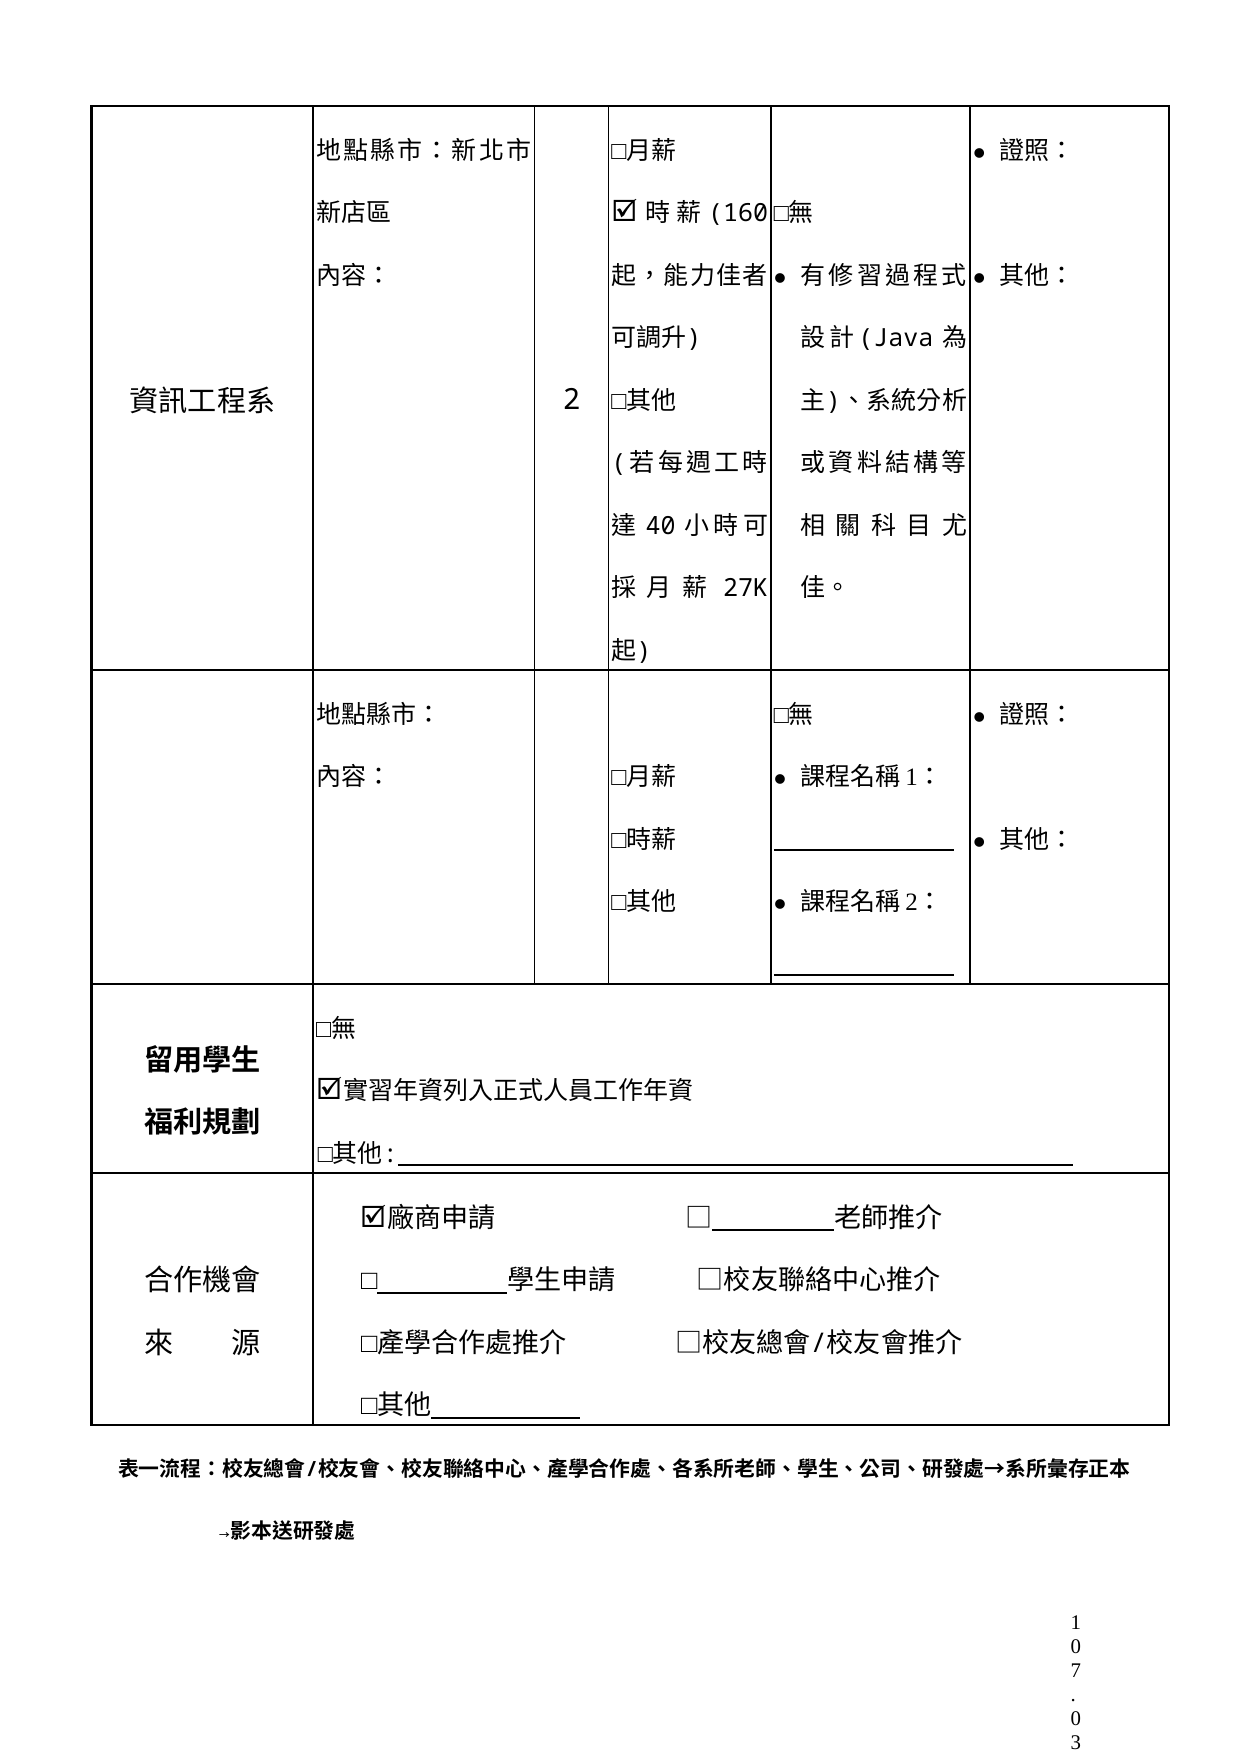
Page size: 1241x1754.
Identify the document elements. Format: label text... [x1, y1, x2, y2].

table_cell 證照： 其他： [971, 107, 1168, 669]
table_cell □無 課程名稱1： 課程名稱2： [772, 671, 969, 983]
table_cell 地點縣市：新北市新店區 內容： [314, 107, 534, 669]
table_cell □月薪 時薪(160起，能力佳者可調升) □其他 (若每週工時達40小時可採月薪27K起) [609, 107, 770, 669]
table_cell 廠商申請 □ 老師推介 □ 學生申請 □校友聯絡中心推介 □產學合作處推介 □校友總會/校友會推介 □其他 [314, 1174, 1168, 1424]
table_cell [93, 671, 312, 983]
text →影本送研發處 [218, 1488, 1181, 1551]
table_cell □月薪 □時薪 □其他 [609, 671, 770, 983]
table_cell 證照： 其他： [971, 671, 1168, 983]
table_cell 留用學生 福利規劃 [93, 985, 312, 1172]
text 表一流程：校友總會/校友會、校友聯絡中心、產學合作處、各系所老師、學生、公司、研發處→系所彙存正本 [118, 1426, 1181, 1488]
table_cell □無 有修習過程式設計(Java為主)、系統分析或資料結構等相關科目尤佳。 [772, 107, 969, 669]
table_cell 合作機會 來 源 [93, 1174, 312, 1424]
table_cell 資訊工程系 [93, 107, 312, 669]
table_cell [535, 671, 608, 983]
table_cell 地點縣市： 內容： [314, 671, 534, 983]
table_cell □無 實習年資列入正式人員工作年資 □其他: [314, 985, 1168, 1172]
table_cell 2 [535, 107, 608, 669]
